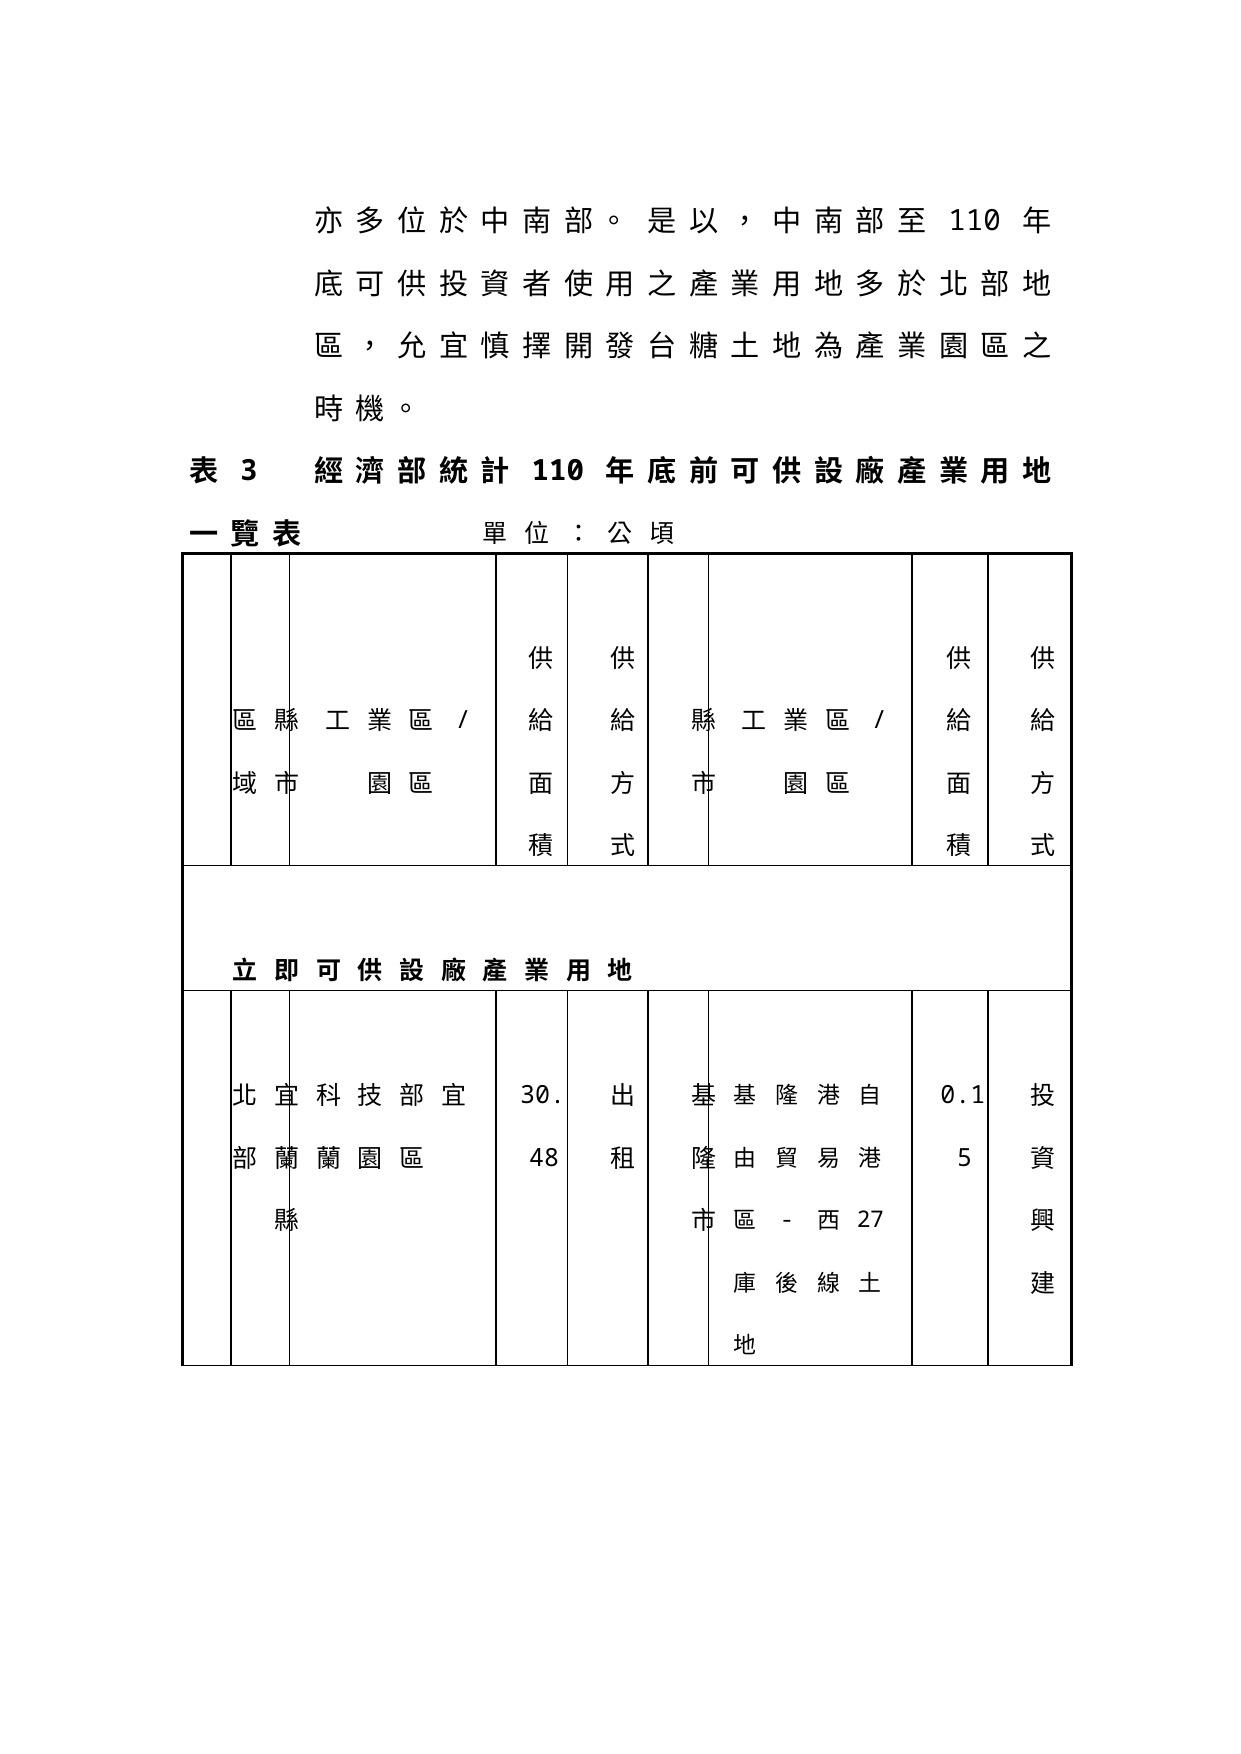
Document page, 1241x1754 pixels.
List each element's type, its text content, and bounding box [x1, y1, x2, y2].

table_header 縣市 [232, 555, 289, 865]
table_cell 30.48 [497, 991, 567, 1365]
table_cell 出租 [568, 991, 647, 1365]
table_cell 立即可供設廠產業用地 [184, 866, 1070, 990]
table_header 供給方式 [568, 555, 647, 865]
text 表3 經濟部統計110年底前可供設廠產業用地一覽表 單位：公頃 [183, 427, 1058, 552]
table_cell 投資興建 [989, 991, 1070, 1365]
table_header 供給面積 [497, 555, 567, 865]
table_cell 0.15 [913, 991, 987, 1365]
table_header 供給面積 [913, 555, 987, 865]
table_header 工業區/園區 [290, 555, 495, 865]
table_header 供給方式 [989, 555, 1070, 865]
table_cell 宜蘭縣 [232, 991, 289, 1365]
table_header 工業區/園區 [709, 555, 911, 865]
table_cell 北部 [184, 991, 230, 1365]
table_cell 基隆市 [649, 991, 708, 1365]
table_header 區域 [184, 555, 230, 865]
table_cell 科技部宜蘭園區 [290, 991, 495, 1365]
table_header 縣市 [649, 555, 708, 865]
text 亦多位於中南部。是以，中南部至110年底可供投資者使用之產業用地多於北部地區，允宜慎擇開發台糖土地為產業園區之時機。 [271, 177, 1058, 427]
table_cell 基隆港自由貿易港區-西27庫後線土地 [709, 991, 911, 1365]
